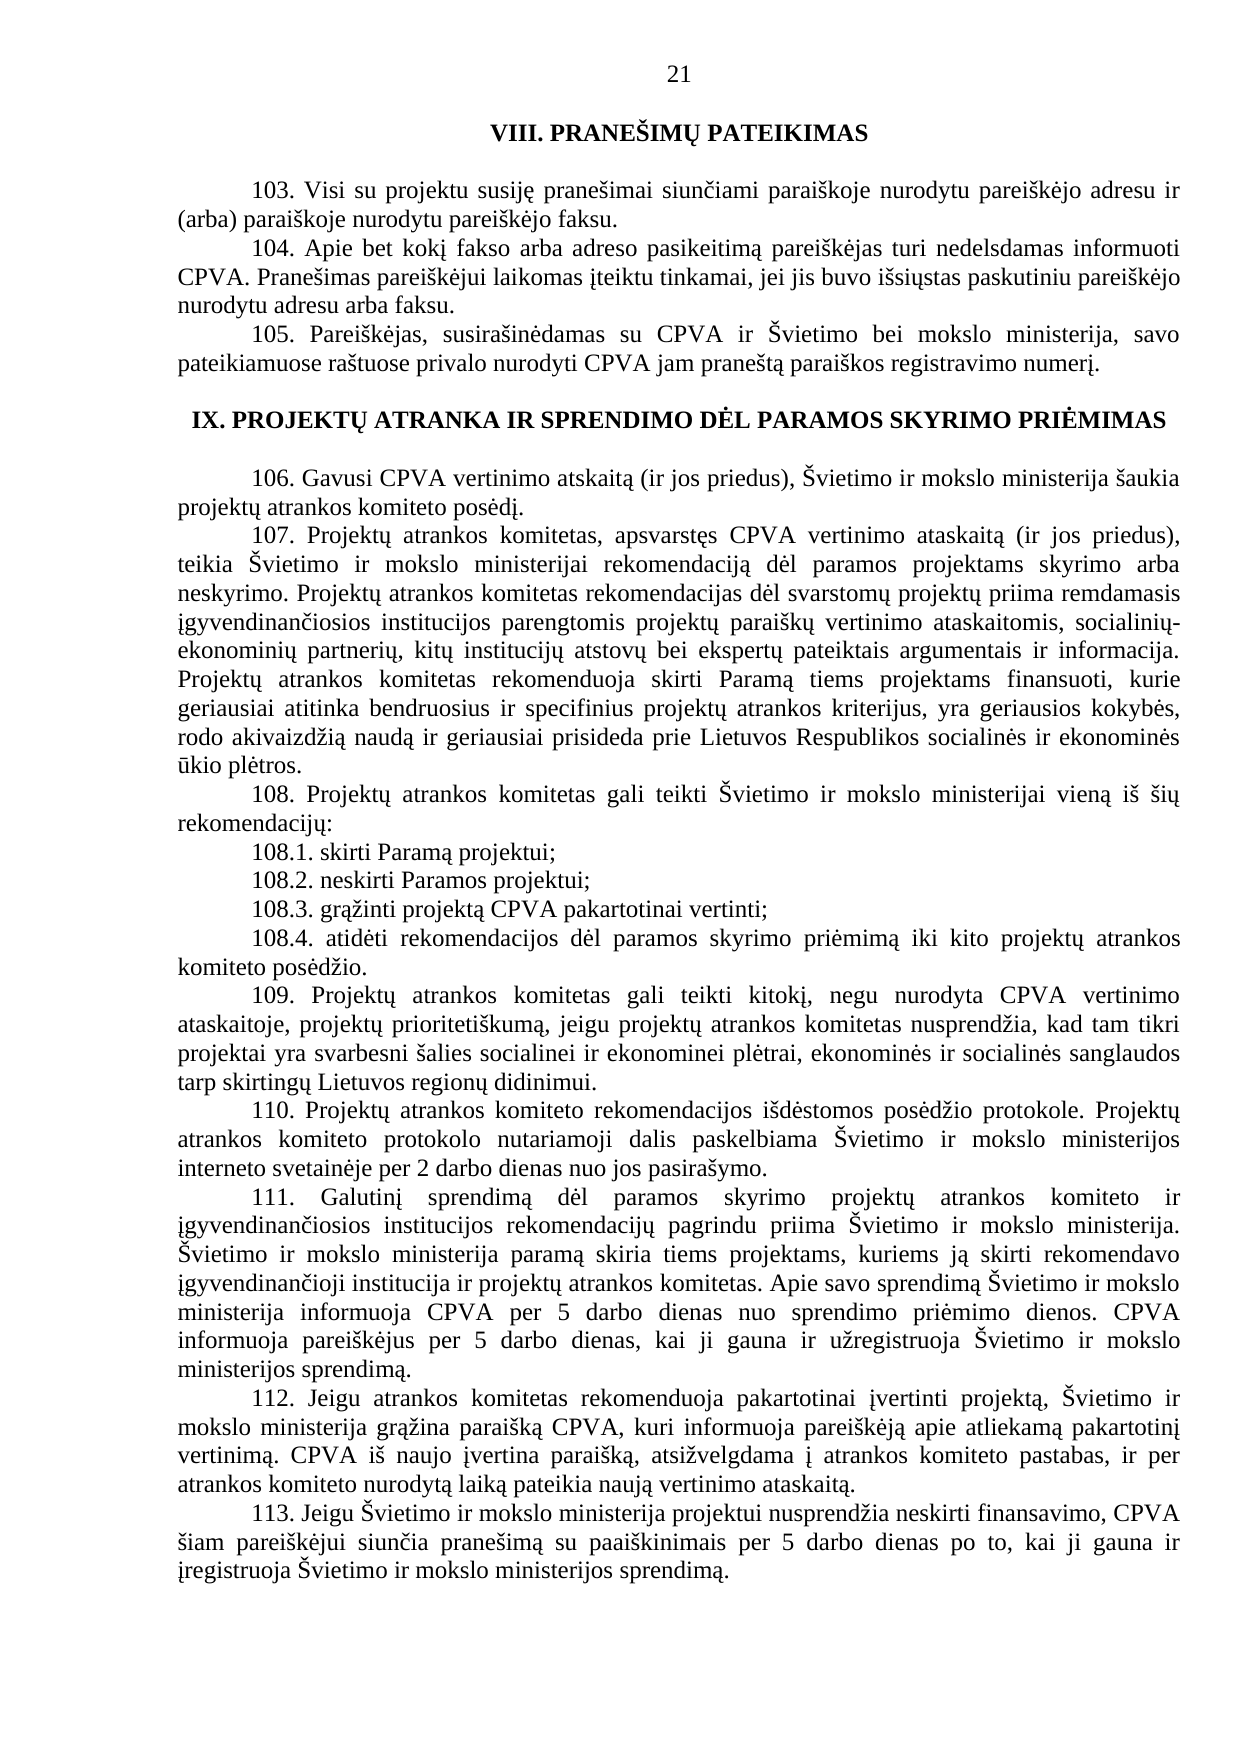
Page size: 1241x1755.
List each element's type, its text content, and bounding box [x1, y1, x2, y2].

text 108.1. skirti Paramą projektui; [177, 837, 1181, 866]
text 107. Projektų atrankos komitetas, apsvarstęs CPVA vertinimo ataskaitą (ir jos priedus), teikia Švietimo ir mokslo ministerijai rekomendaciją dėl paramos projektams skyrimo arba neskyrimo. Projektų atrankos komitetas rekomendacijas dėl svarstomų projektų priima remdamasis įgyvendinančiosios institucijos parengtomis projektų paraiškų vertinimo ataskaitomis, socialinių-ekonominių partnerių, kitų institucijų atstovų bei ekspertų pateiktais argumentais ir informacija. Projektų atrankos komitetas rekomenduoja skirti Paramą tiems projektams finansuoti, kurie geriausiai atitinka bendruosius ir specifinius projektų atrankos kriterijus, yra geriausios kokybės, rodo akivaizdžią naudą ir geriausiai prisideda prie Lietuvos Respublikos socialinės ir ekonominės ūkio plėtros. [177, 521, 1181, 779]
text 112. Jeigu atrankos komitetas rekomenduoja pakartotinai įvertinti projektą, Švietimo ir mokslo ministerija grąžina paraišką CPVA, kuri informuoja pareiškėją apie atliekamą pakartotinį vertinimą. CPVA iš naujo įvertina paraišką, atsižvelgdama į atrankos komiteto pastabas, ir per atrankos komiteto nurodytą laiką pateikia naują vertinimo ataskaitą. [177, 1383, 1181, 1498]
text 103. Visi su projektu susiję pranešimai siunčiami paraiškoje nurodytu pareiškėjo adresu ir (arba) paraiškoje nurodytu pareiškėjo faksu. [177, 176, 1181, 233]
text 108.4. atidėti rekomendacijos dėl paramos skyrimo priėmimą iki kito projektų atrankos komiteto posėdžio. [177, 923, 1181, 981]
text 110. Projektų atrankos komiteto rekomendacijos išdėstomos posėdžio protokole. Projektų atrankos komiteto protokolo nutariamoji dalis paskelbiama Švietimo ir mokslo ministerijos interneto svetainėje per 2 darbo dienas nuo jos pasirašymo. [177, 1096, 1181, 1182]
text 108. Projektų atrankos komitetas gali teikti Švietimo ir mokslo ministerijai vieną iš šių rekomendacijų: [177, 779, 1181, 837]
text 108.2. neskirti Paramos projektui; [177, 866, 1181, 894]
text 105. Pareiškėjas, susirašinėdamas su CPVA ir Švietimo bei mokslo ministerija, savo pateikiamuose raštuose privalo nurodyti CPVA jam praneštą paraiškos registravimo numerį. [177, 319, 1181, 377]
text 104. Apie bet kokį fakso arba adreso pasikeitimą pareiškėjas turi nedelsdamas informuoti CPVA. Pranešimas pareiškėjui laikomas įteiktu tinkamai, jei jis buvo išsiųstas paskutiniu pareiškėjo nurodytu adresu arba faksu. [177, 233, 1181, 319]
text 113. Jeigu Švietimo ir mokslo ministerija projektui nusprendžia neskirti finansavimo, CPVA šiam pareiškėjui siunčia pranešimą su paaiškinimais per 5 darbo dienas po to, kai ji gauna ir įregistruoja Švietimo ir mokslo ministerijos sprendimą. [177, 1498, 1181, 1584]
text IX. Projektų atranka ir SPRENDIMO DĖL PARAMOS SKYRIMO PRIĖMIMAS [177, 406, 1181, 434]
text 108.3. grąžinti projektą CPVA pakartotinai vertinti; [177, 894, 1181, 923]
text 111. Galutinį sprendimą dėl paramos skyrimo projektų atrankos komiteto ir įgyvendinančiosios institucijos rekomendacijų pagrindu priima Švietimo ir mokslo ministerija. Švietimo ir mokslo ministerija paramą skiria tiems projektams, kuriems ją skirti rekomendavo įgyvendinančioji institucija ir projektų atrankos komitetas. Apie savo sprendimą Švietimo ir mokslo ministerija informuoja CPVA per 5 darbo dienas nuo sprendimo priėmimo dienos. CPVA informuoja pareiškėjus per 5 darbo dienas, kai ji gauna ir užregistruoja Švietimo ir mokslo ministerijos sprendimą. [177, 1182, 1181, 1383]
text VIII. pranešimų pateikimas [177, 118, 1181, 147]
text 109. Projektų atrankos komitetas gali teikti kitokį, negu nurodyta CPVA vertinimo ataskaitoje, projektų prioritetiškumą, jeigu projektų atrankos komitetas nusprendžia, kad tam tikri projektai yra svarbesni šalies socialinei ir ekonominei plėtrai, ekonominės ir socialinės sanglaudos tarp skirtingų Lietuvos regionų didinimui. [177, 981, 1181, 1096]
text 106. Gavusi CPVA vertinimo atskaitą (ir jos priedus), Švietimo ir mokslo ministerija šaukia projektų atrankos komiteto posėdį. [177, 463, 1181, 521]
